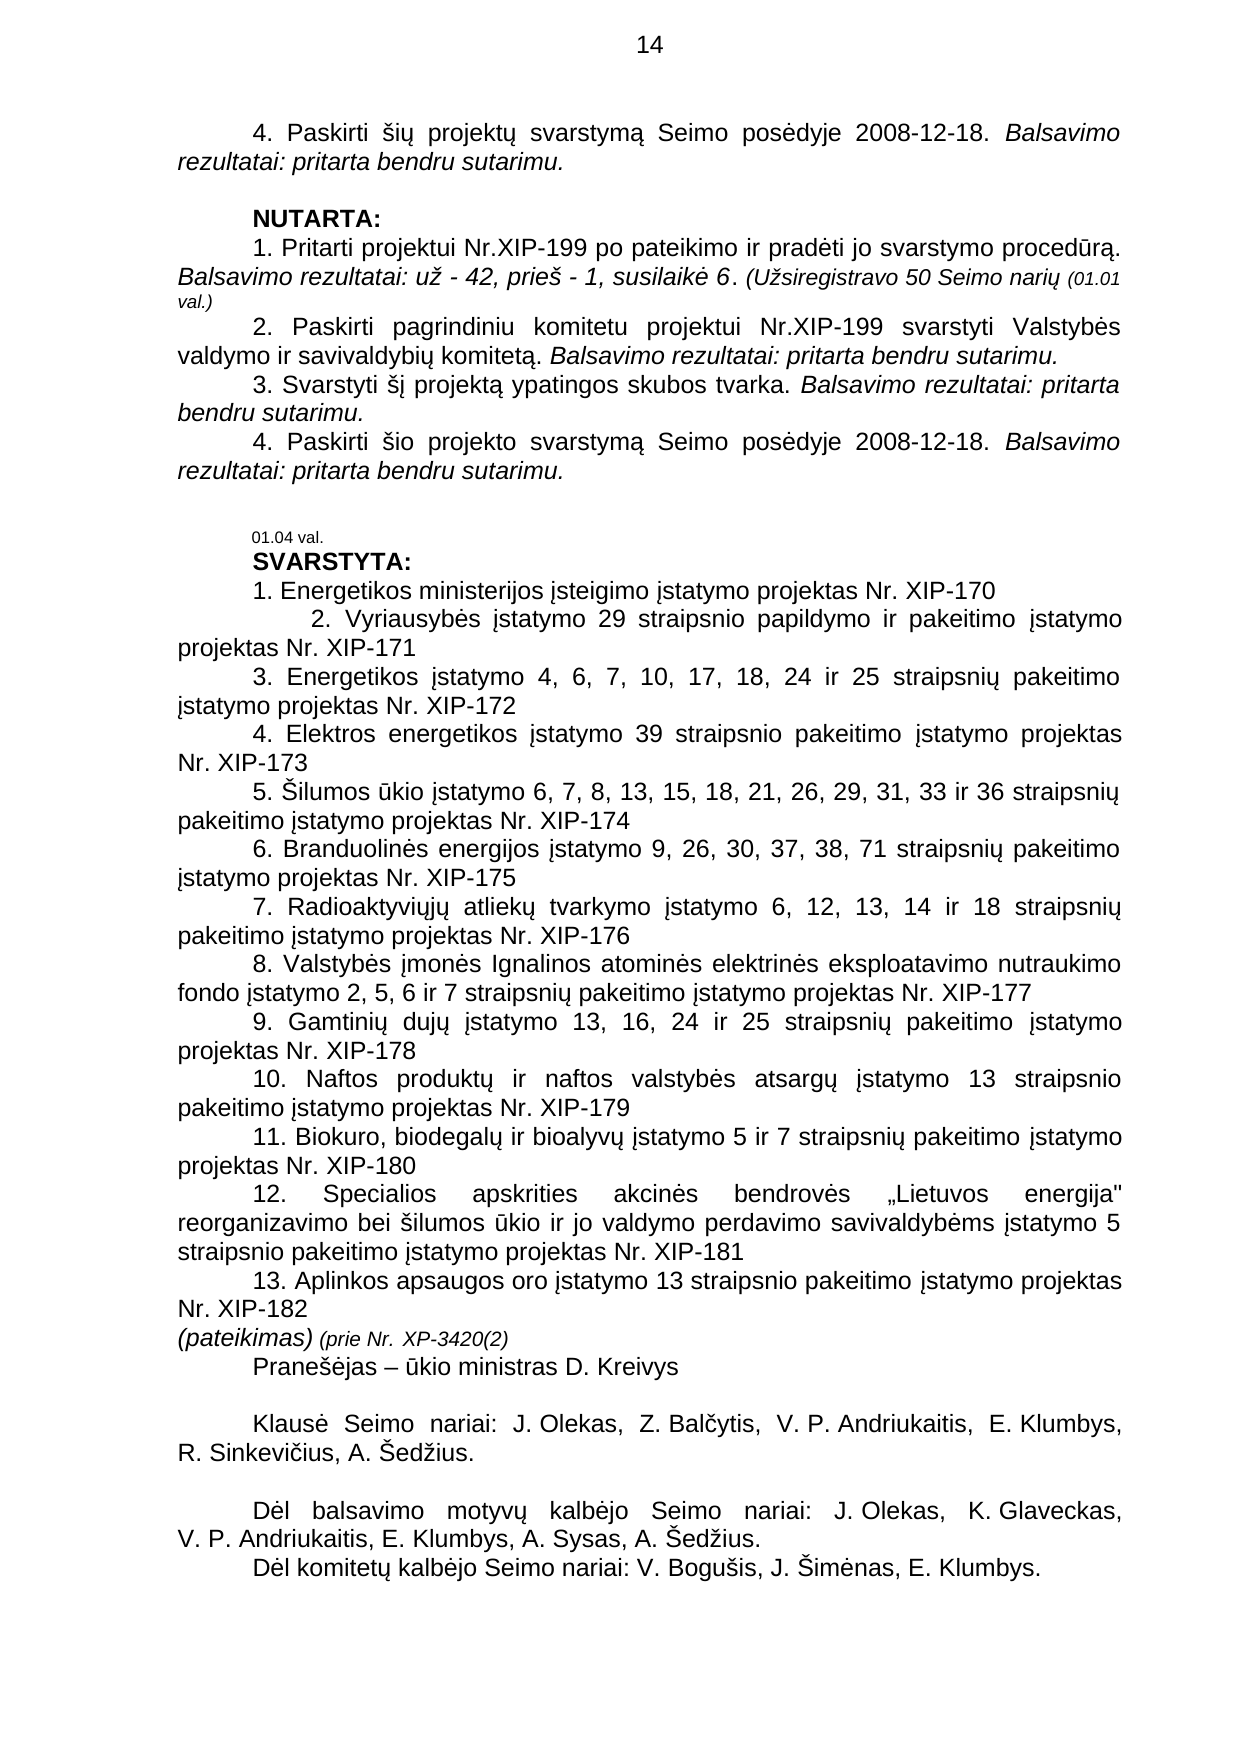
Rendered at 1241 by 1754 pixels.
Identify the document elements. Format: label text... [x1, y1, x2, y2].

text 5. Šilumos ūkio įstatymo 6, 7, 8, 13, 15, 18, 21, 26, 29, 31, 33 ir 36 straipsnių pakeitimo įstatymo projektas Nr. XIP-174 [177, 777, 1122, 834]
text 11. Biokuro, biodegalų ir bioalyvų įstatymo 5 ir 7 straipsnių pakeitimo įstatymo projektas Nr. XIP-180 [177, 1122, 1122, 1179]
text 2. Paskirti pagrindiniu komitetu projektui Nr.XIP-199 svarstyti Valstybės valdymo ir savivaldybių komitetą. Balsavimo rezultatai: pritarta bendru sutarimu. [177, 312, 1122, 370]
text Pranešėjas – ūkio ministras D. Kreivys [177, 1352, 1122, 1381]
text 7. Radioaktyviųjų atliekų tvarkymo įstatymo 6, 12, 13, 14 ir 18 straipsnių pakeitimo įstatymo projektas Nr. XIP-176 [177, 892, 1122, 949]
text 1. Energetikos ministerijos įsteigimo įstatymo projektas Nr. XIP-170 [177, 576, 1122, 604]
text 6. Branduolinės energijos įstatymo 9, 26, 30, 37, 38, 71 straipsnių pakeitimo įstatymo projektas Nr. XIP-175 [177, 834, 1122, 892]
text 2. Vyriausybės įstatymo 29 straipsnio papildymo ir pakeitimo įstatymo projektas Nr. XIP-171 [177, 604, 1122, 662]
text 13. Aplinkos apsaugos oro įstatymo 13 straipsnio pakeitimo įstatymo projektas Nr. XIP-182 [177, 1266, 1122, 1323]
text SVARSTYTA: [177, 547, 1122, 576]
text Dėl komitetų kalbėjo Seimo nariai: V. Bogušis, J. Šimėnas, E. Klumbys. [177, 1553, 1122, 1582]
text 3. Energetikos įstatymo 4, 6, 7, 10, 17, 18, 24 ir 25 straipsnių pakeitimo įstatymo projektas Nr. XIP-172 [177, 662, 1122, 719]
text 3. Svarstyti šį projektą ypatingos skubos tvarka. Balsavimo rezultatai: pritarta bendru sutarimu. [177, 370, 1122, 427]
text 12. Specialios apskrities akcinės bendrovės „Lietuvos energija" reorganizavimo bei šilumos ūkio ir jo valdymo perdavimo savivaldybėms įstatymo 5 straipsnio pakeitimo įstatymo projektas Nr. XIP-181 [177, 1179, 1122, 1266]
text 4. Elektros energetikos įstatymo 39 straipsnio pakeitimo įstatymo projektas Nr. XIP-173 [177, 719, 1122, 777]
text 10. Naftos produktų ir naftos valstybės atsargų įstatymo 13 straipsnio pakeitimo įstatymo projektas Nr. XIP-179 [177, 1064, 1122, 1122]
text 01.04 val. [177, 528, 1122, 547]
text 8. Valstybės įmonės Ignalinos atominės elektrinės eksploatavimo nutraukimo fondo įstatymo 2, 5, 6 ir 7 straipsnių pakeitimo įstatymo projektas Nr. XIP-177 [177, 949, 1122, 1007]
text Dėl balsavimo motyvų kalbėjo Seimo nariai: J. Olekas, K. Glaveckas, V. P. Andriukaitis, E. Klumbys, A. Sysas, A. Šedžius. [177, 1496, 1122, 1553]
text (pateikimas) (prie Nr. XP-3420(2) [177, 1323, 1122, 1352]
text 4. Paskirti šių projektų svarstymą Seimo posėdyje 2008-12-18. Balsavimo rezultatai: pritarta bendru sutarimu. [177, 118, 1122, 176]
text 4. Paskirti šio projekto svarstymą Seimo posėdyje 2008-12-18. Balsavimo rezultatai: pritarta bendru sutarimu. [177, 427, 1122, 485]
text 1. Pritarti projektui Nr.XIP-199 po pateikimo ir pradėti jo svarstymo procedūrą. Balsavimo rezultatai: už - 42, prieš - 1, susilaikė 6. (Užsiregistravo 50 Seimo narių (01.01 val.) [177, 233, 1122, 312]
text NUTARTA: [177, 204, 1122, 233]
text Klausė Seimo nariai: J. Olekas, Z. Balčytis, V. P. Andriukaitis, E. Klumbys, R. Sinkevičius, A. Šedžius. [177, 1409, 1122, 1467]
text 9. Gamtinių dujų įstatymo 13, 16, 24 ir 25 straipsnių pakeitimo įstatymo projektas Nr. XIP-178 [177, 1007, 1122, 1064]
